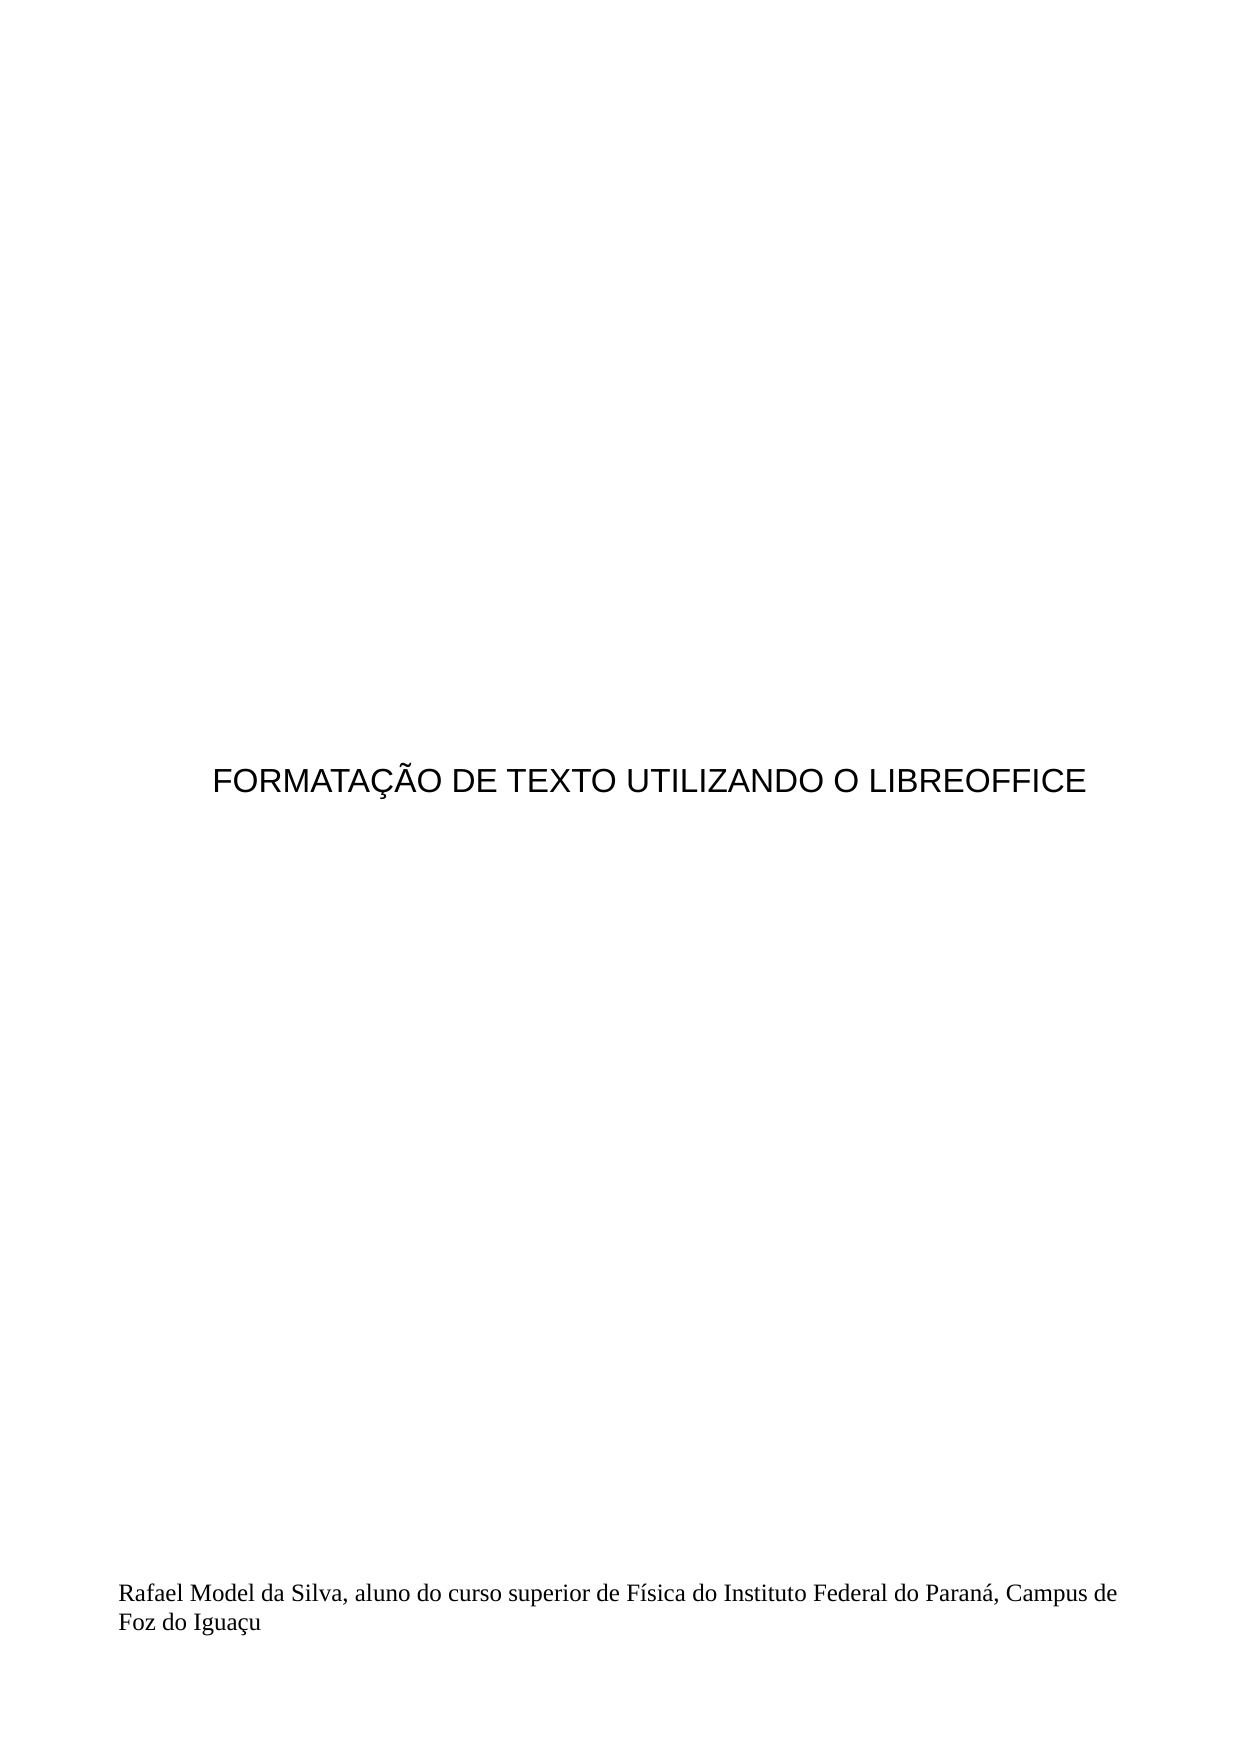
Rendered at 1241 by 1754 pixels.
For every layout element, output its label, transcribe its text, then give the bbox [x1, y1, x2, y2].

subtitle FORMATAÇÃO DE TEXTO UTILIZANDO O LIBREOFFICE [118, 761, 1122, 800]
